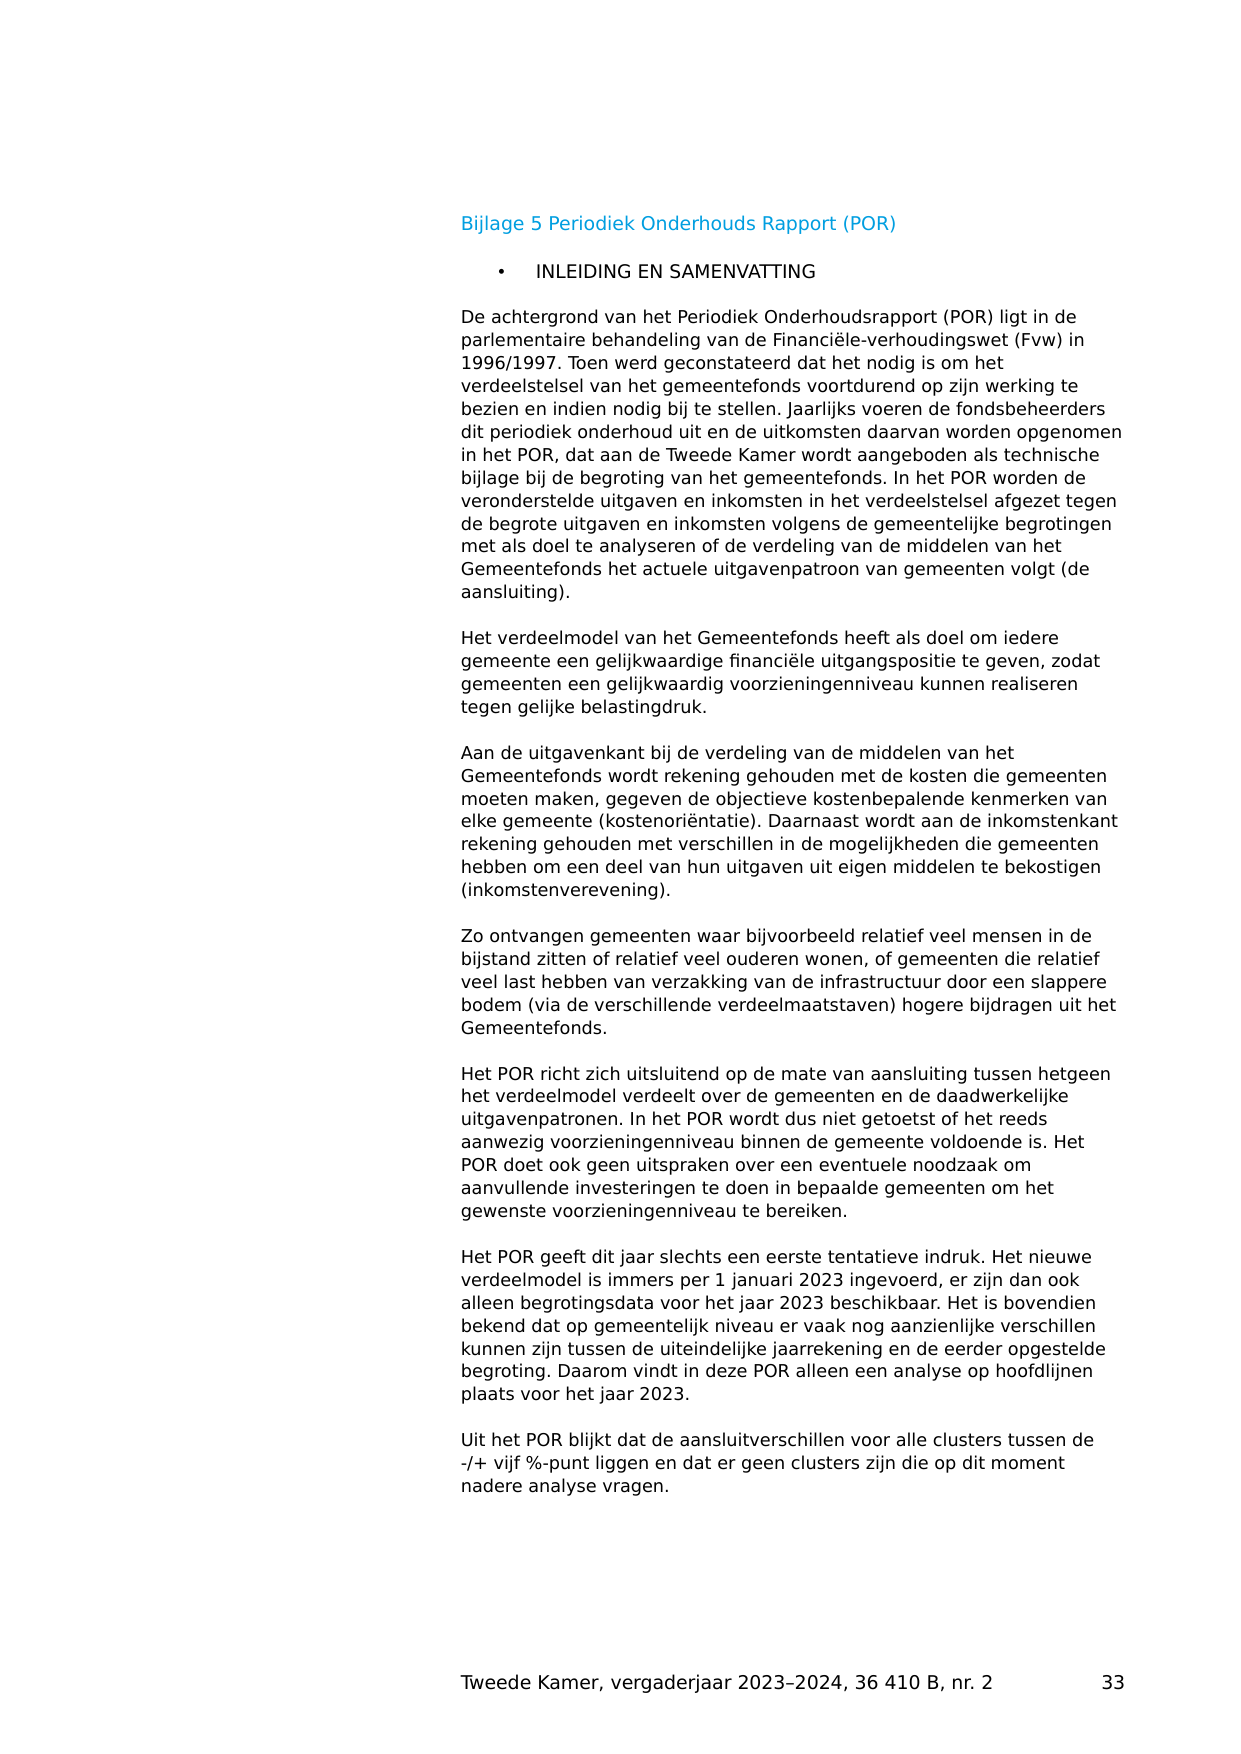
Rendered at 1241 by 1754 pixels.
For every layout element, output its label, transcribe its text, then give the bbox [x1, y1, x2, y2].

text Zo ontvangen gemeenten waar bijvoorbeeld relatief veel mensen in de bijstand zitten of relatief veel ouderen wonen, of gemeenten die relatief veel last hebben van verzakking van de infrastructuur door een slappere bodem (via de verschillende verdeelmaatstaven) hogere bijdragen uit het Gemeentefonds. [461, 924, 1125, 1039]
title Bijlage 5 Periodiek Onderhouds Rapport (POR) [461, 213, 1125, 235]
text Het verdeelmodel van het Gemeentefonds heeft als doel om iedere gemeente een gelijkwaardige financiële uitgangspositie te geven, zodat gemeenten een gelijkwaardig voorzieningenniveau kunnen realiseren tegen gelijke belastingdruk. [461, 626, 1125, 718]
text Het POR geeft dit jaar slechts een eerste tentatieve indruk. Het nieuwe verdeelmodel is immers per 1 januari 2023 ingevoerd, er zijn dan ook alleen begrotingsdata voor het jaar 2023 beschikbaar. Het is bovendien bekend dat op gemeentelijk niveau er vaak nog aanzienlijke verschillen kunnen zijn tussen de uiteindelijke jaarrekening en de eerder opgestelde begroting. Daarom vindt in deze POR alleen een analyse op hoofdlijnen plaats voor het jaar 2023. [461, 1245, 1125, 1405]
text Het POR richt zich uitsluitend op de mate van aansluiting tussen hetgeen het verdeelmodel verdeelt over de gemeenten en de daadwerkelijke uitgavenpatronen. In het POR wordt dus niet getoetst of het reeds aanwezig voorzieningenniveau binnen de gemeente voldoende is. Het POR doet ook geen uitspraken over een eventuele noodzaak om aanvullende investeringen te doen in bepaalde gemeenten om het gewenste voorzieningenniveau te bereiken. [461, 1062, 1125, 1222]
list INLEIDING EN SAMENVATTING [498, 258, 1125, 283]
text Aan de uitgavenkant bij de verdeling van de middelen van het Gemeentefonds wordt rekening gehouden met de kosten die gemeenten moeten maken, gegeven de objectieve kostenbepalende kenmerken van elke gemeente (kostenoriëntatie). Daarnaast wordt aan de inkomstenkant rekening gehouden met verschillen in de mogelijkheden die gemeenten hebben om een deel van hun uitgaven uit eigen middelen te bekostigen (inkomstenverevening). [461, 741, 1125, 901]
text De achtergrond van het Periodiek Onderhoudsrapport (POR) ligt in de parlementaire behandeling van de Financiële-verhoudingswet (Fvw) in 1996/1997. Toen werd geconstateerd dat het nodig is om het verdeelstelsel van het gemeentefonds voortdurend op zijn werking te bezien en indien nodig bij te stellen. Jaarlijks voeren de fondsbeheerders dit periodiek onderhoud uit en de uitkomsten daarvan worden opgenomen in het POR, dat aan de Tweede Kamer wordt aangeboden als technische bijlage bij de begroting van het gemeentefonds. In het POR worden de veronderstelde uitgaven en inkomsten in het verdeelstelsel afgezet tegen de begrote uitgaven en inkomsten volgens de gemeentelijke begrotingen met als doel te analyseren of de verdeling van de middelen van het Gemeentefonds het actuele uitgavenpatroon van gemeenten volgt (de aansluiting). [461, 305, 1125, 603]
text Uit het POR blijkt dat de aansluitverschillen voor alle clusters tussen de -/+ vijf %-punt liggen en dat er geen clusters zijn die op dit moment nadere analyse vragen. [461, 1428, 1125, 1497]
